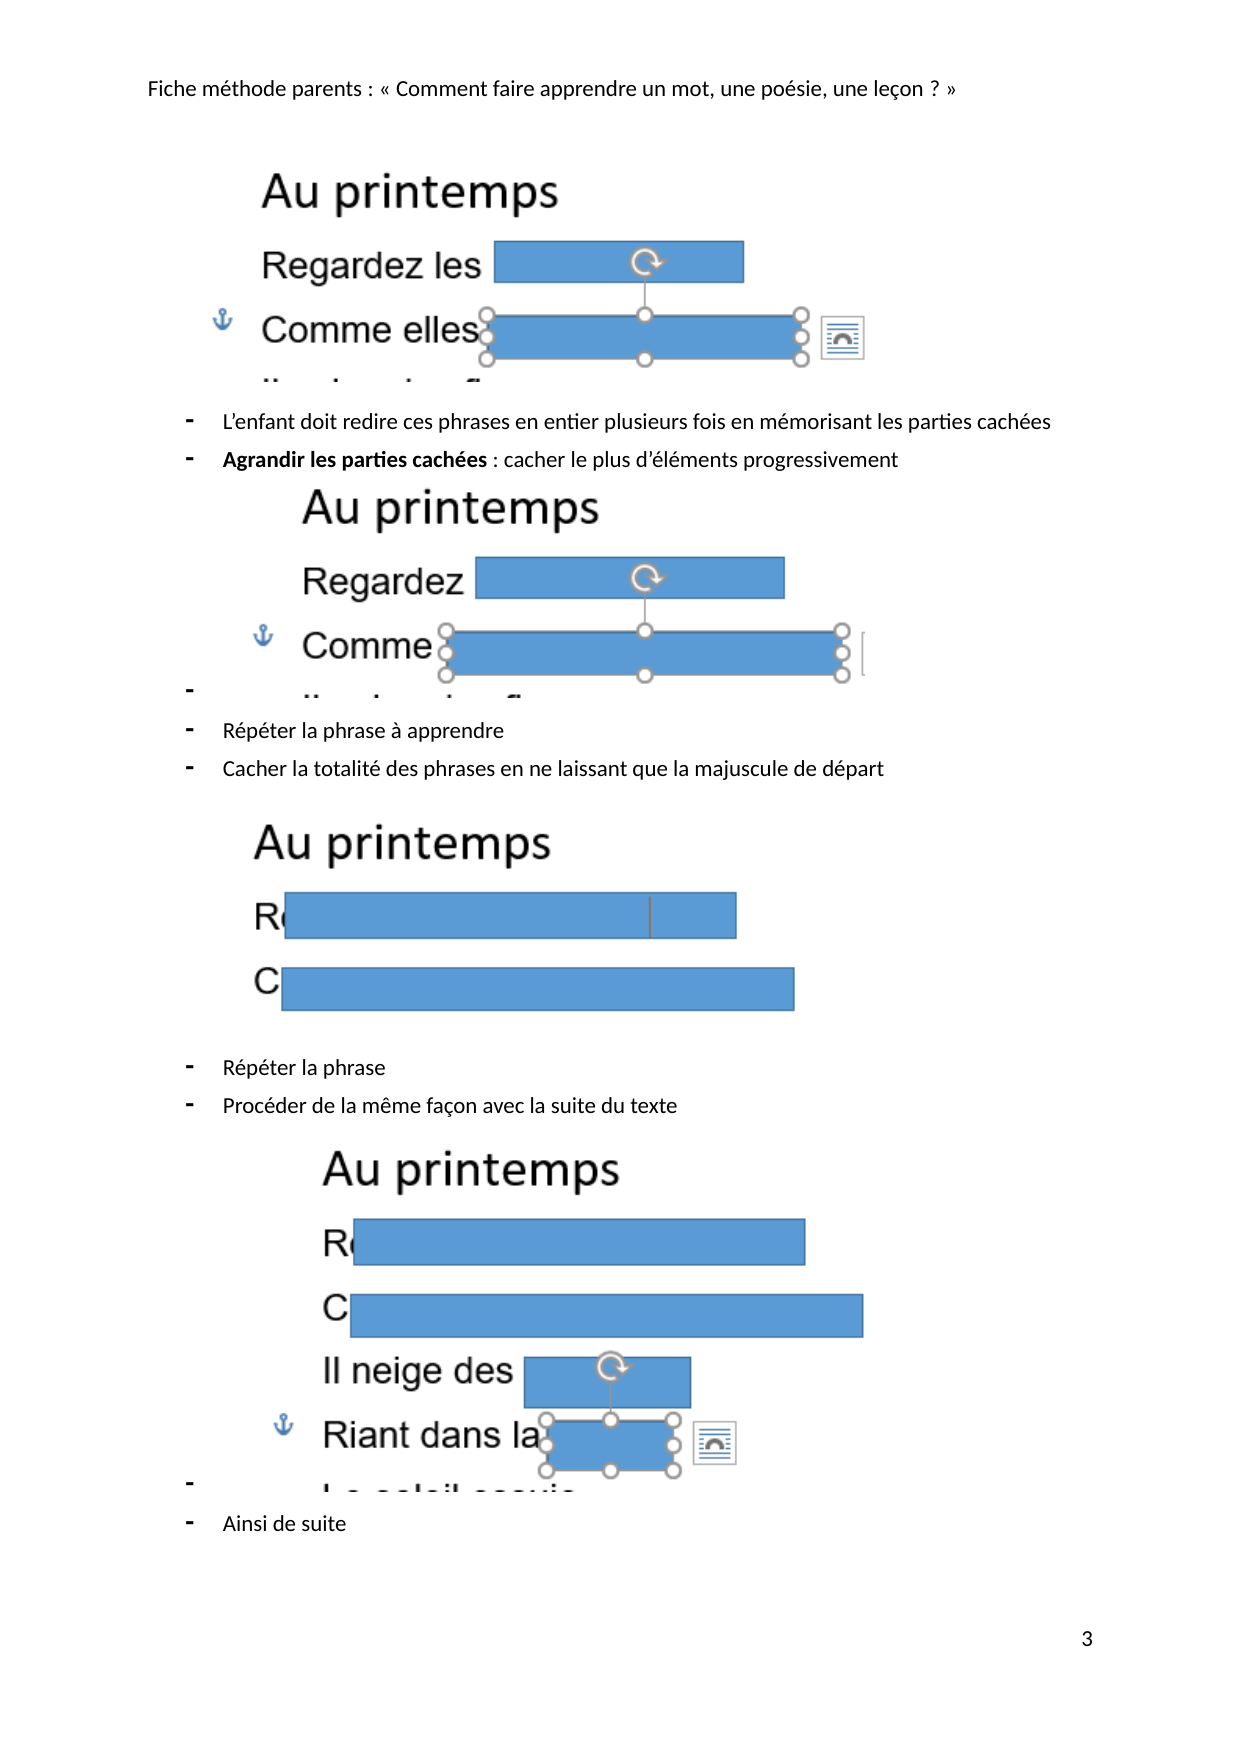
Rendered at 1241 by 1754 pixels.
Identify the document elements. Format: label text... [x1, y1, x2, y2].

list Procéder de la même façon avec la suite du texte [185, 1086, 1093, 1121]
list L’enfant doit redire ces phrases en entier plusieurs fois en mémorisant les parties cachées [185, 401, 1093, 436]
picture [222, 1123, 942, 1492]
list Répéter la phrase à apprendre [185, 710, 1093, 745]
list Agrandir les parties cachées : cacher le plus d’éléments progressivement [185, 439, 1093, 475]
picture [147, 147, 954, 382]
list Répéter la phrase [185, 1047, 1093, 1083]
picture [147, 803, 989, 1027]
picture [222, 477, 865, 698]
list Ainsi de suite [185, 1503, 1093, 1538]
list Cacher la totalité des phrases en ne laissant que la majuscule de départ [185, 748, 1093, 784]
